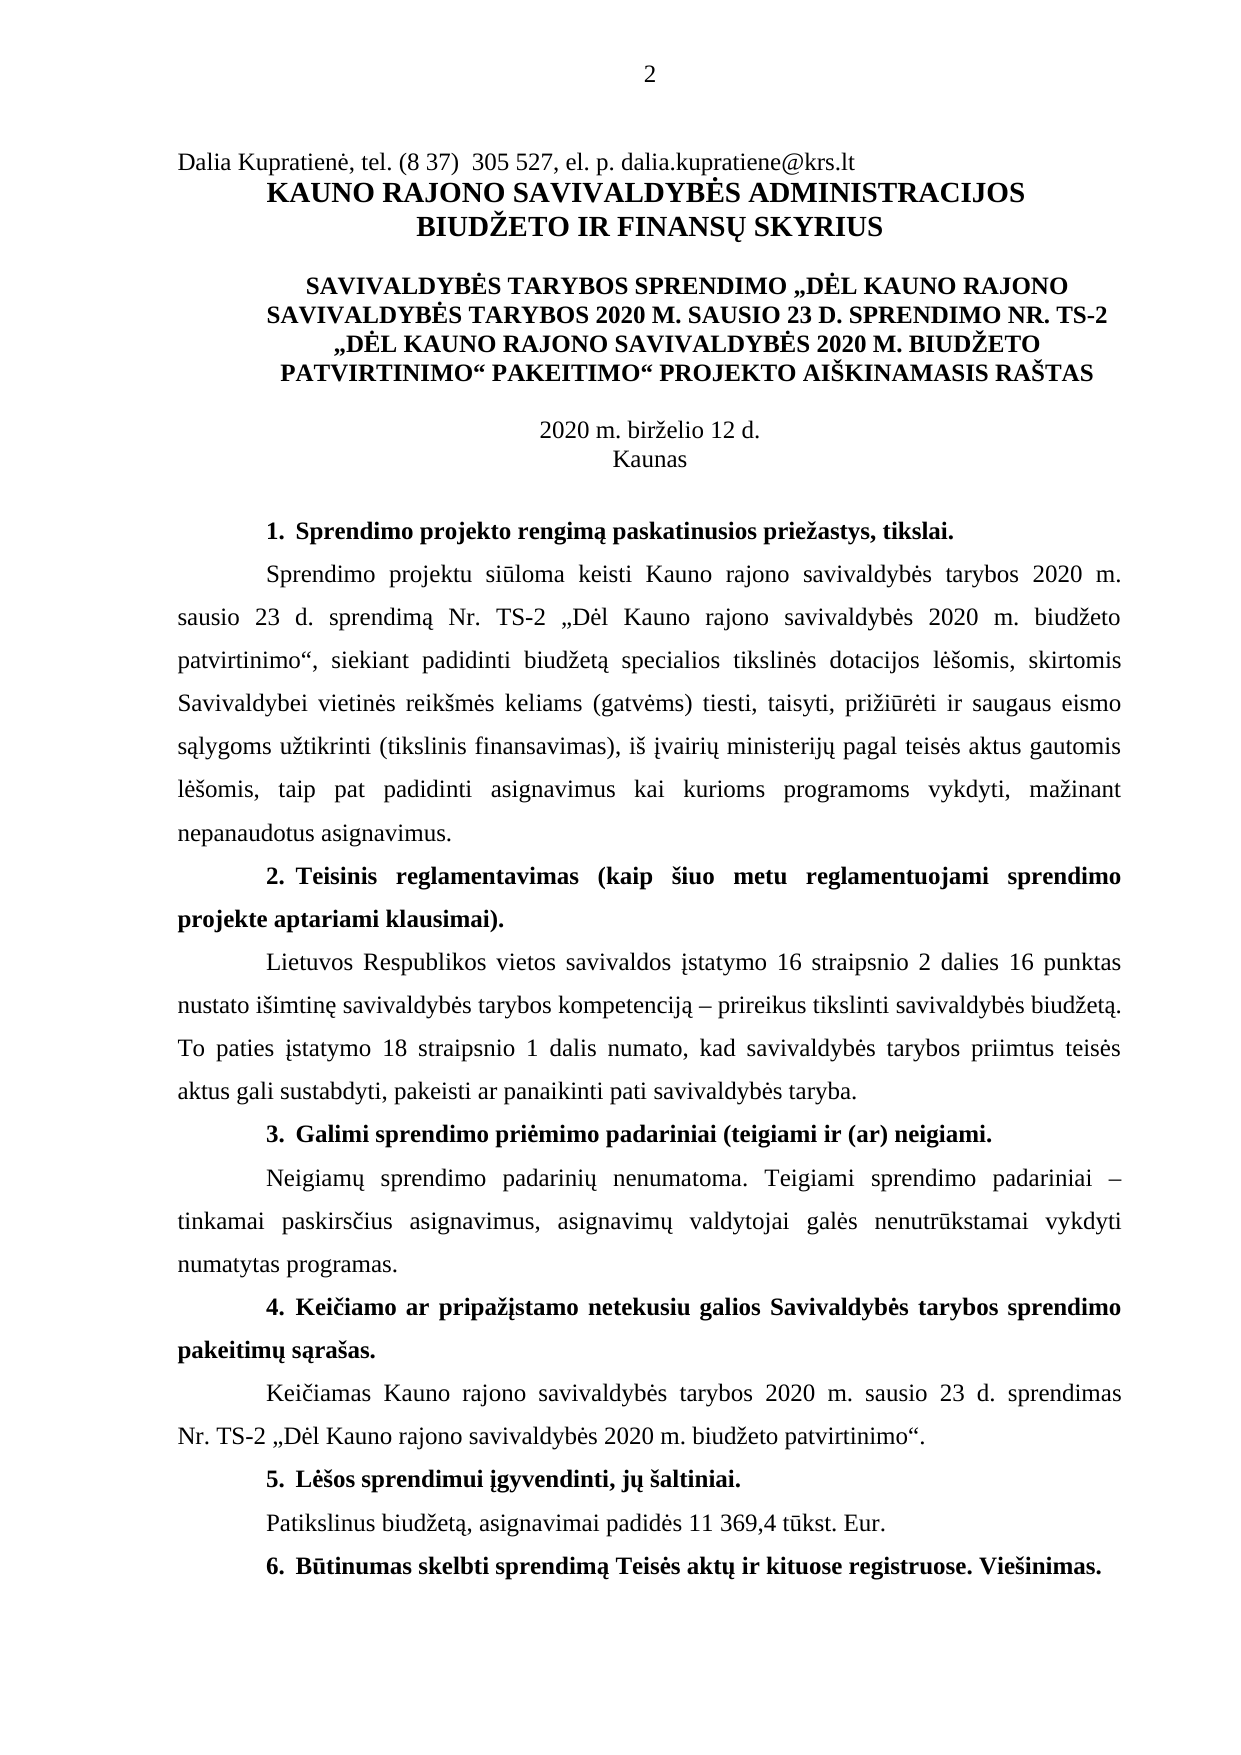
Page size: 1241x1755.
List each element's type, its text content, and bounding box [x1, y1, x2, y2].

text BIUDŽETO IR FINANSŲ SKYRIUS [177, 209, 1122, 243]
text 1. Sprendimo projekto rengimą paskatinusios priežastys, tikslai. [177, 516, 1122, 544]
text SAVIVALDYBĖS TARYBOS SPRENDIMO „DĖL KAUNO RAJONO SAVIVALDYBĖS TARYBOS 2020 M. SAUSIO 23 D. SPRENDIMO NR. TS-2 „DĖL KAUNO RAJONO SAVIVALDYBĖS 2020 M. BIUDŽETO PATVIRTINIMO“ PAKEITIMO“ PROJEKTO AIŠKINAMASIS RAŠTAS [252, 271, 1122, 386]
text 4. Keičiamo ar pripažįstamo netekusiu galios Savivaldybės tarybos sprendimo pakeitimų sąrašas. [177, 1292, 1122, 1364]
text 2. Teisinis reglamentavimas (kaip šiuo metu reglamentuojami sprendimo projekte aptariami klausimai). [177, 861, 1122, 933]
text 2020 m. birželio 12 d. [177, 415, 1122, 444]
text 5. Lėšos sprendimui įgyvendinti, jų šaltiniai. [177, 1464, 1122, 1493]
text Patikslinus biudžetą, asignavimai padidės 11 369,4 tūkst. Eur. [177, 1508, 1122, 1536]
text Neigiamų sprendimo padarinių nenumatoma. Teigiami sprendimo padariniai – tinkamai paskirsčius asignavimus, asignavimų valdytojai galės nenutrūkstamai vykdyti numatytas programas. [177, 1163, 1122, 1278]
text KAUNO RAJONO SAVIVALDYBĖS ADMINISTRACIJOS [177, 176, 1122, 209]
text 3. Galimi sprendimo priėmimo padariniai (teigiami ir (ar) neigiami. [177, 1119, 1122, 1148]
text Sprendimo projektu siūloma keisti Kauno rajono savivaldybės tarybos 2020 m. sausio 23 d. sprendimą Nr. TS-2 „Dėl Kauno rajono savivaldybės 2020 m. biudžeto patvirtinimo“, siekiant padidinti biudžetą specialios tikslinės dotacijos lėšomis, skirtomis Savivaldybei vietinės reikšmės keliams (gatvėms) tiesti, taisyti, prižiūrėti ir saugaus eismo sąlygoms užtikrinti (tikslinis finansavimas), iš įvairių ministerijų pagal teisės aktus gautomis lėšomis, taip pat padidinti asignavimus kai kurioms programoms vykdyti, mažinant nepanaudotus asignavimus. [177, 559, 1122, 846]
text Lietuvos Respublikos vietos savivaldos įstatymo 16 straipsnio 2 dalies 16 punktas nustato išimtinę savivaldybės tarybos kompetenciją – prireikus tikslinti savivaldybės biudžetą. To paties įstatymo 18 straipsnio 1 dalis numato, kad savivaldybės tarybos priimtus teisės aktus gali sustabdyti, pakeisti ar panaikinti pati savivaldybės taryba. [177, 947, 1122, 1105]
text Dalia Kupratienė, tel. (8 37) 305 527, el. p. dalia.kupratiene@krs.lt [177, 147, 1122, 176]
text 6. Būtinumas skelbti sprendimą Teisės aktų ir kituose registruose. Viešinimas. [177, 1551, 1122, 1579]
text Kaunas [177, 444, 1122, 473]
text Keičiamas Kauno rajono savivaldybės tarybos 2020 m. sausio 23 d. sprendimas Nr. TS-2 „Dėl Kauno rajono savivaldybės 2020 m. biudžeto patvirtinimo“. [177, 1378, 1122, 1450]
